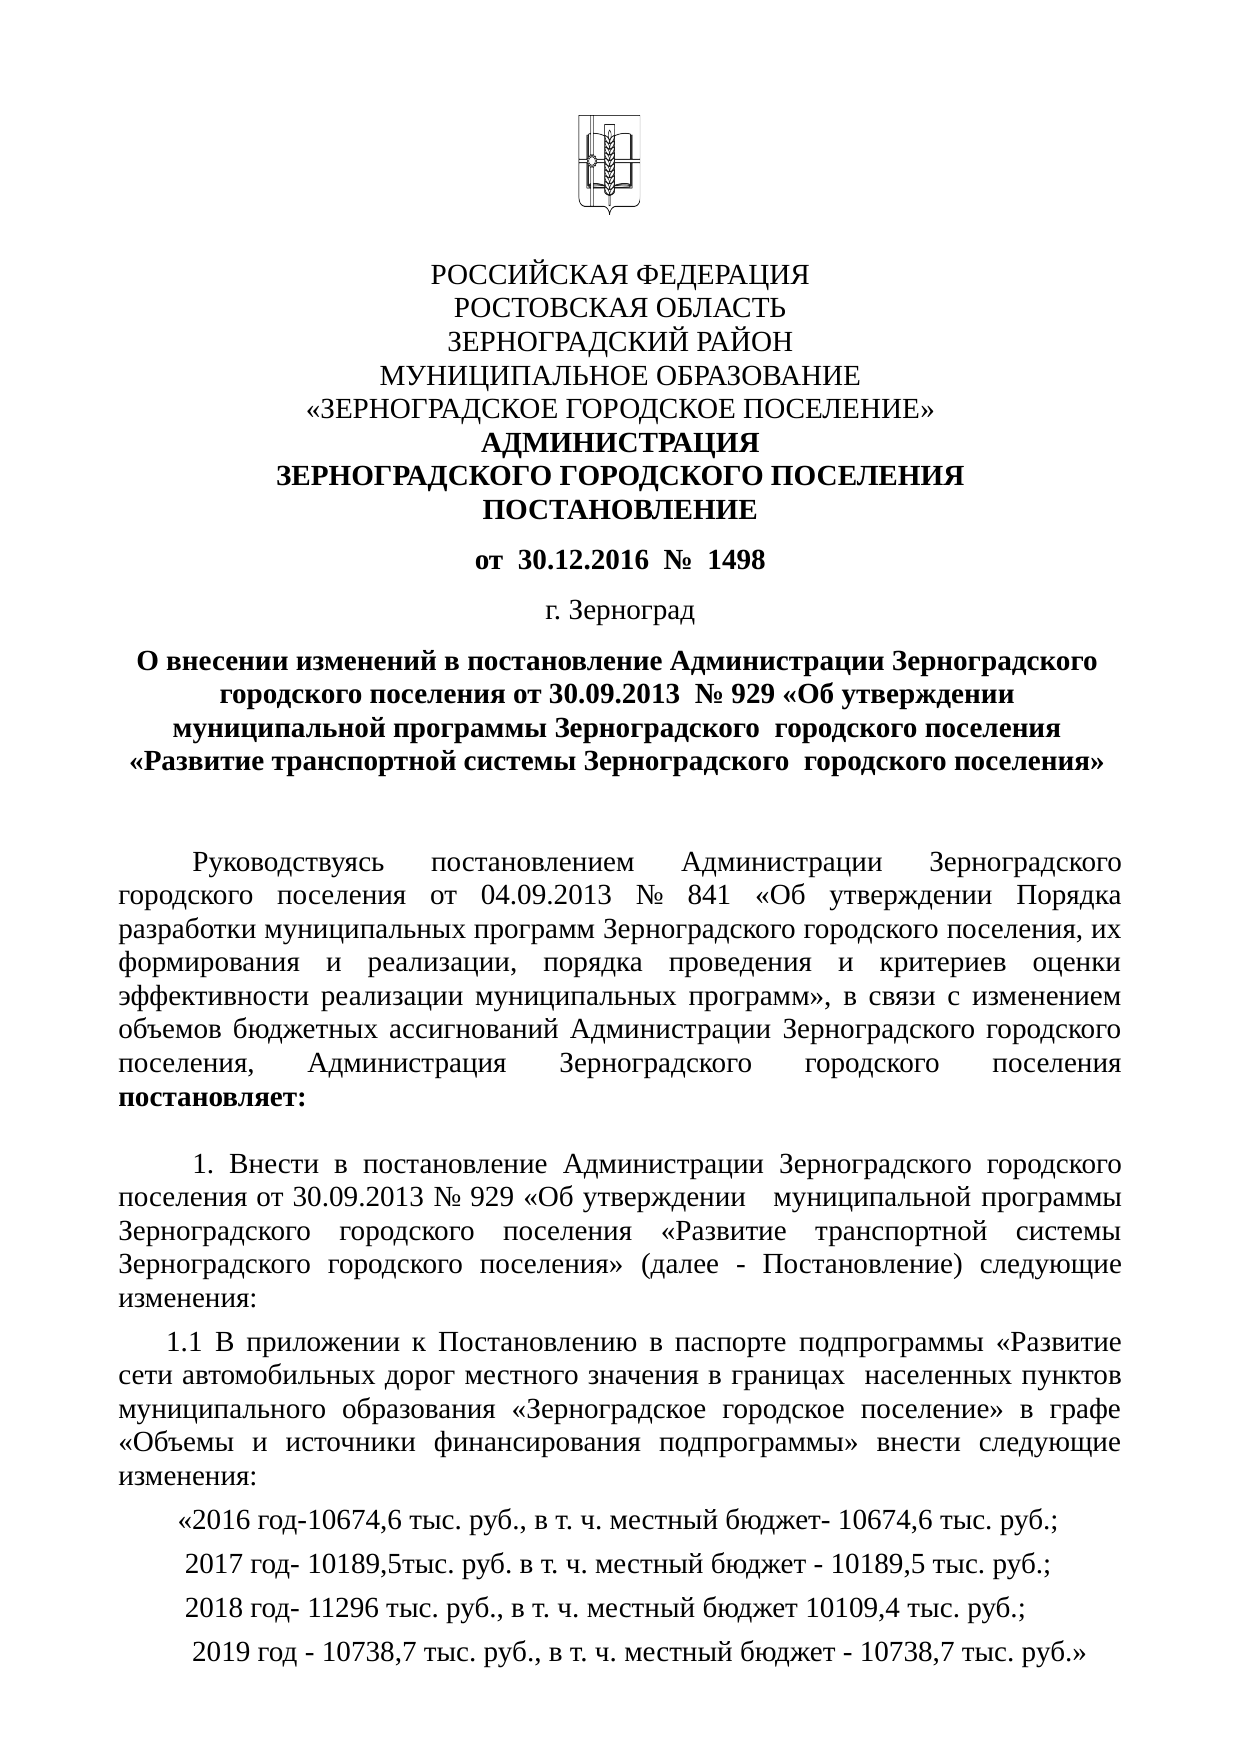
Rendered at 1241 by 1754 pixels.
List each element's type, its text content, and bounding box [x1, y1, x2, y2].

text «2016 год-10674,6 тыс. руб., в т. ч. местный бюджет- 10674,6 тыс. руб.; [118, 1502, 1122, 1536]
text ПОСТАНОВЛЕНИЕ [118, 492, 1122, 525]
text МУНИЦИПАЛЬНОЕ ОБРАЗОВАНИЕ [118, 358, 1122, 391]
text 2019 год - 10738,7 тыс. руб., в т. ч. местный бюджет - 10738,7 тыс. руб.» [118, 1634, 1122, 1667]
text ЗЕРНОГРАДСКИЙ РАЙОН [118, 324, 1122, 358]
picture [578, 115, 641, 215]
text ЗЕРНОГРАДСКОГО ГОРОДСКОГО ПОСЕЛЕНИЯ [118, 458, 1122, 492]
text от 30.12.2016 № 1498 [118, 542, 1122, 576]
text «Зерноградское городское поселение» [118, 391, 1122, 425]
text г. Зерноград [118, 592, 1122, 626]
text О внесении изменений в постановление Администрации Зерноградского городского поселения от 30.09.2013 № 929 «Об утверждении муниципальной программы Зерноградского городского поселения «Развитие транспортной системы Зерноградского городского поселения» [118, 643, 1116, 777]
text РОСТОВСКАЯ ОБЛАСТЬ [118, 291, 1122, 324]
text РОССИЙСКАЯ ФЕДЕРАЦИЯ [118, 257, 1122, 291]
text АДМИНИСТРАЦИЯ [118, 425, 1122, 458]
text 2017 год- 10189,5тыс. руб. в т. ч. местный бюджет - 10189,5 тыс. руб.; [118, 1546, 1122, 1579]
text 1. Внести в постановление Администрации Зерноградского городского поселения от 30.09.2013 № 929 «Об утверждении муниципальной программы Зерноградского городского поселения «Развитие транспортной системы Зерноградского городского поселения» (далее - Постановление) следующие изменения: [118, 1146, 1122, 1313]
text 2018 год- 11296 тыс. руб., в т. ч. местный бюджет 10109,4 тыс. руб.; [118, 1590, 1122, 1623]
text Руководствуясь постановлением Администрации Зерноградского городского поселения от 04.09.2013 № 841 «Об утверждении Порядка разработки муниципальных программ Зерноградского городского поселения, их формирования и реализации, порядка проведения и критериев оценки эффективности реализации муниципальных программ», в связи с изменением объемов бюджетных ассигнований Администрации Зерноградского городского поселения, Администрация Зерноградского городского поселения постановляет: [118, 844, 1122, 1112]
list 1.1 В приложении к Постановлению в паспорте подпрограммы «Развитие сети автомобильных дорог местного значения в границах населенных пунктов муниципального образования «Зерноградское городское поселение» в графе «Объемы и источники финансирования подпрограммы» внести следующие изменения: [118, 1324, 1122, 1492]
